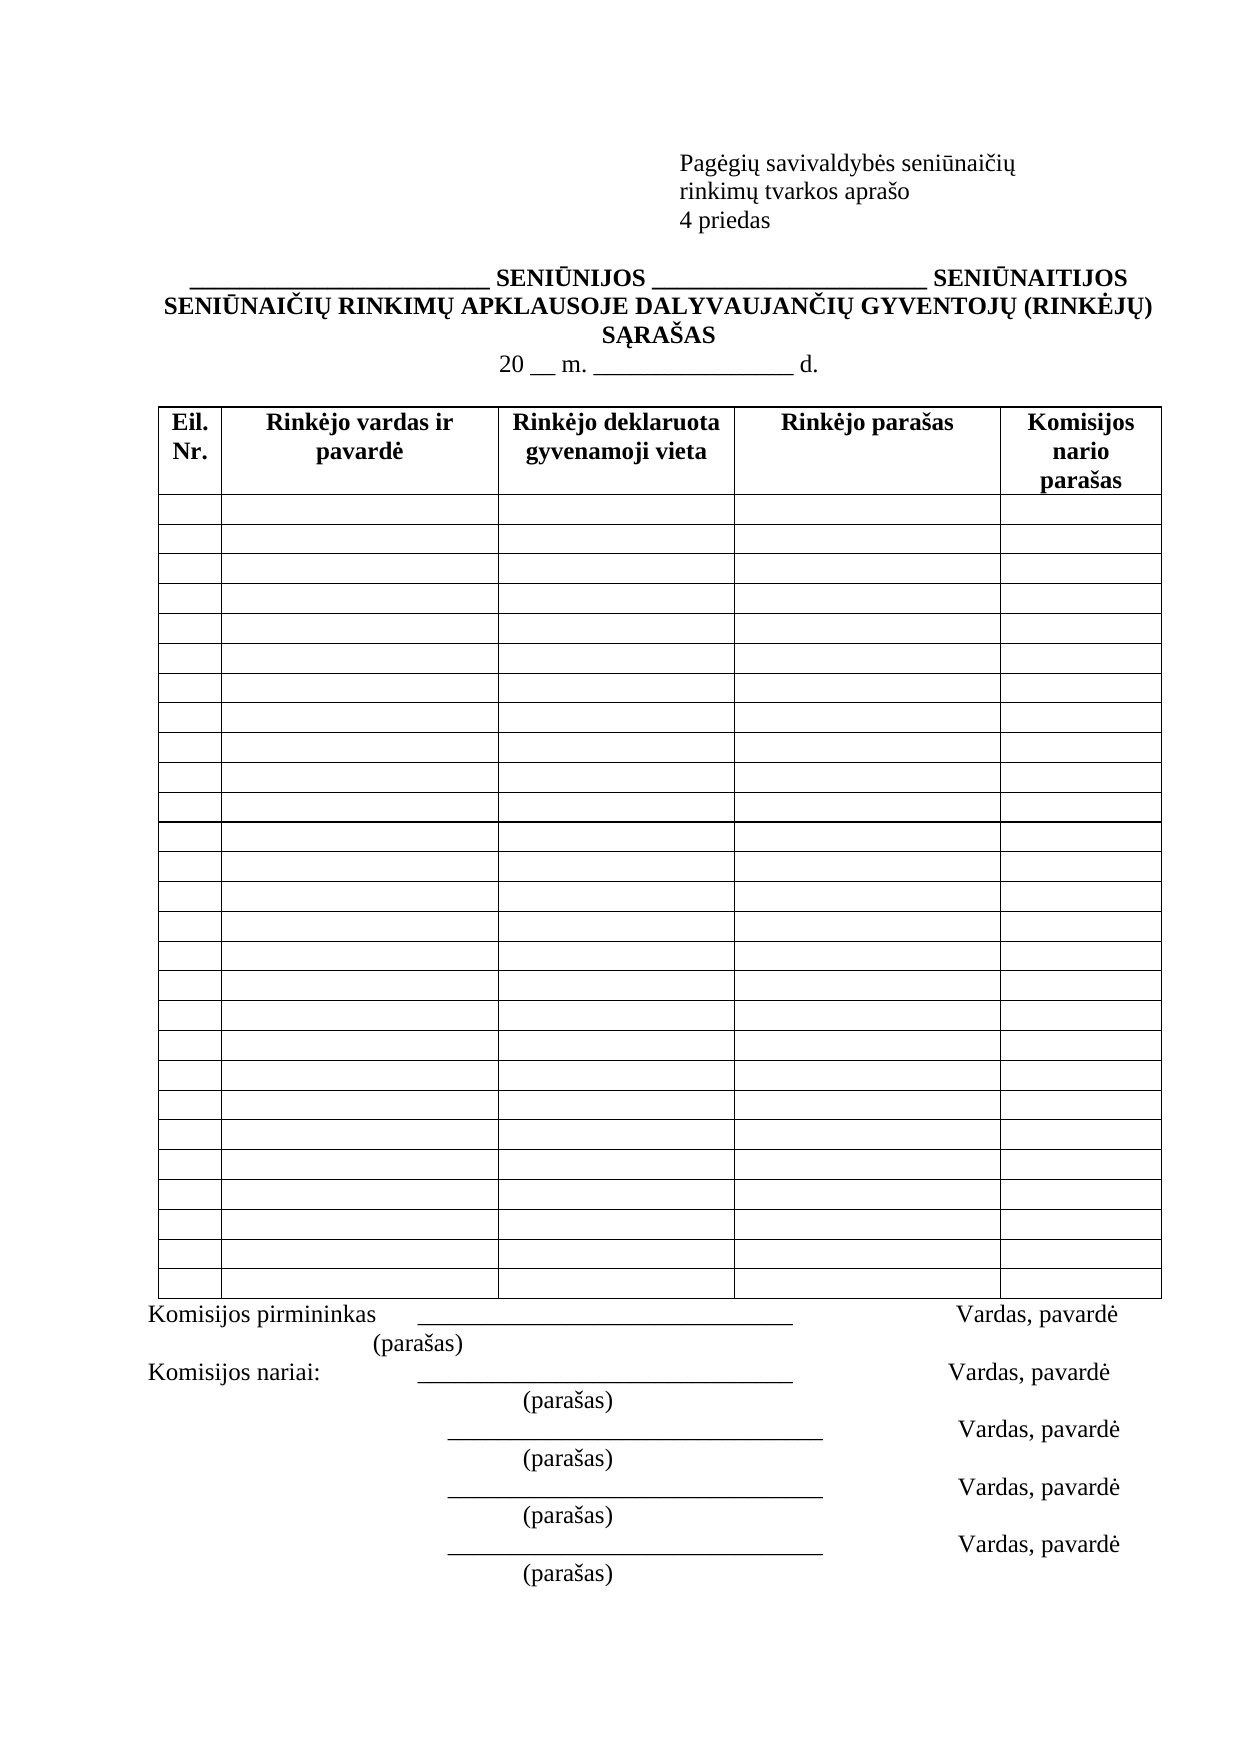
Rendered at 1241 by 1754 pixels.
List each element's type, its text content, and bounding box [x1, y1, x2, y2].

table_cell [499, 1269, 734, 1298]
table_cell [222, 942, 498, 970]
table_cell [735, 1150, 1000, 1179]
table_cell [499, 942, 734, 970]
table_cell [499, 852, 734, 881]
table_cell [159, 763, 221, 792]
table_cell [499, 614, 734, 643]
table_cell [1001, 1240, 1161, 1268]
table_cell [735, 644, 1000, 672]
table_header Komisijos nario parašas [1001, 408, 1161, 494]
table_cell [159, 1031, 221, 1060]
text (parašas) [148, 1328, 1169, 1357]
table_cell [159, 1240, 221, 1268]
table_cell [499, 1091, 734, 1119]
table_cell [499, 644, 734, 672]
text ______________________________ Vardas, pavardė [148, 1529, 1169, 1558]
table_cell [499, 793, 734, 821]
table_cell [159, 525, 221, 553]
table_cell [1001, 823, 1161, 851]
table_cell [499, 912, 734, 941]
table_cell [499, 525, 734, 553]
table_cell [222, 1061, 498, 1089]
table_cell [735, 1210, 1000, 1238]
table_cell [159, 733, 221, 762]
table_cell [1001, 554, 1161, 583]
table_cell [222, 1120, 498, 1149]
table_header Eil. Nr. [159, 408, 221, 494]
table_cell [499, 1001, 734, 1030]
table_cell [499, 1240, 734, 1268]
table_cell [499, 1120, 734, 1149]
table_cell [1001, 793, 1161, 821]
table_cell [222, 971, 498, 1000]
table_cell [1001, 1001, 1161, 1030]
table_cell [222, 495, 498, 523]
table_cell [159, 554, 221, 583]
table_cell [1001, 614, 1161, 643]
table_cell [222, 614, 498, 643]
table_cell [499, 823, 734, 851]
table_cell [735, 1240, 1000, 1268]
table_cell [735, 703, 1000, 732]
table_cell [735, 733, 1000, 762]
table_cell [735, 942, 1000, 970]
table_cell [222, 1150, 498, 1179]
table_cell [159, 614, 221, 643]
table_cell [499, 554, 734, 583]
table_cell [1001, 644, 1161, 672]
table_cell [222, 1001, 498, 1030]
table_cell [735, 1180, 1000, 1209]
table_cell [499, 882, 734, 911]
table_cell [159, 1001, 221, 1030]
text (parašas) [148, 1500, 1169, 1529]
table_cell [159, 852, 221, 881]
table_cell [159, 823, 221, 851]
table_cell [735, 971, 1000, 1000]
text (parašas) [148, 1385, 1169, 1414]
table_cell [499, 1180, 734, 1209]
table_cell [1001, 1061, 1161, 1089]
table_cell [735, 912, 1000, 941]
table_cell [499, 733, 734, 762]
table_cell [159, 912, 221, 941]
text Komisijos nariai: ______________________________ Vardas, pavardė [148, 1357, 1169, 1385]
table_cell [222, 823, 498, 851]
text ______________________________ Vardas, pavardė [148, 1414, 1169, 1443]
table_cell [1001, 1120, 1161, 1149]
table_cell [222, 1091, 498, 1119]
text rinkimų tvarkos aprašo [148, 176, 1169, 205]
table_cell [222, 852, 498, 881]
text Komisijos pirmininkas ______________________________ Vardas, pavardė [148, 1299, 1169, 1328]
table_cell [159, 1210, 221, 1238]
table_cell [222, 1031, 498, 1060]
table_cell [499, 495, 734, 523]
table_cell [499, 1031, 734, 1060]
table_cell [735, 1091, 1000, 1119]
table_cell [159, 1061, 221, 1089]
table_cell [735, 674, 1000, 702]
table_cell [1001, 763, 1161, 792]
table_cell [1001, 495, 1161, 523]
table_cell [222, 733, 498, 762]
table_cell [222, 763, 498, 792]
table_cell [159, 1150, 221, 1179]
table_cell [735, 614, 1000, 643]
text Pagėgių savivaldybės seniūnaičių [148, 148, 1169, 176]
table_cell [222, 584, 498, 613]
table_cell [499, 1061, 734, 1089]
table_header Rinkėjo vardas ir pavardė [222, 408, 498, 494]
table_cell [159, 793, 221, 821]
table_cell [1001, 1210, 1161, 1238]
table_cell [159, 1120, 221, 1149]
table_cell [735, 1061, 1000, 1089]
table_cell [1001, 1269, 1161, 1298]
table_cell [159, 674, 221, 702]
table_cell [735, 763, 1000, 792]
table_cell [159, 584, 221, 613]
table_cell [222, 1210, 498, 1238]
table_cell [222, 1180, 498, 1209]
table_cell [222, 554, 498, 583]
table_cell [735, 1031, 1000, 1060]
text (parašas) [148, 1558, 1169, 1587]
text ________________________ SENIŪNIJOS ______________________ SENIŪNAITIJOS SENIŪNAIČIŲ RINKIMŲ APKLAUSOJE DALYVAUJANČIŲ GYVENTOJŲ (RINKĖJŲ) SĄRAŠAS [148, 263, 1169, 349]
table_cell [159, 495, 221, 523]
table_cell [1001, 912, 1161, 941]
table_cell [222, 1269, 498, 1298]
table_cell [735, 554, 1000, 583]
table_cell [222, 525, 498, 553]
table_cell [1001, 882, 1161, 911]
table_cell [735, 793, 1000, 821]
table_cell [159, 1091, 221, 1119]
table_cell [1001, 733, 1161, 762]
table_cell [222, 912, 498, 941]
table_cell [1001, 703, 1161, 732]
table_cell [159, 942, 221, 970]
table_cell [735, 1001, 1000, 1030]
text ______________________________ Vardas, pavardė [148, 1472, 1169, 1500]
table_cell [1001, 1150, 1161, 1179]
table_cell [1001, 674, 1161, 702]
table_cell [735, 1120, 1000, 1149]
table_cell [222, 674, 498, 702]
table_header Rinkėjo parašas [735, 408, 1000, 494]
table_cell [222, 1240, 498, 1268]
table_cell [735, 495, 1000, 523]
table_cell [1001, 971, 1161, 1000]
table_cell [499, 1210, 734, 1238]
text 4 priedas [148, 205, 1169, 234]
text 20 __ m. ________________ d. [148, 349, 1169, 378]
table_cell [159, 882, 221, 911]
table_cell [159, 1269, 221, 1298]
table_cell [499, 703, 734, 732]
table_cell [1001, 942, 1161, 970]
table_cell [1001, 525, 1161, 553]
table_cell [1001, 852, 1161, 881]
table_cell [735, 584, 1000, 613]
table_cell [499, 1150, 734, 1179]
table_cell [499, 674, 734, 702]
table_cell [222, 882, 498, 911]
table_cell [159, 703, 221, 732]
table_cell [1001, 1091, 1161, 1119]
table_header Rinkėjo deklaruota gyvenamoji vieta [499, 408, 734, 494]
table_cell [159, 1180, 221, 1209]
table_cell [735, 823, 1000, 851]
table_cell [1001, 1180, 1161, 1209]
table_cell [735, 1269, 1000, 1298]
table_cell [222, 793, 498, 821]
table_cell [1001, 1031, 1161, 1060]
table_cell [735, 852, 1000, 881]
table_cell [222, 703, 498, 732]
table_cell [159, 971, 221, 1000]
table_cell [1001, 584, 1161, 613]
table_cell [735, 525, 1000, 553]
table_cell [159, 644, 221, 672]
text (parašas) [148, 1443, 1169, 1472]
table_cell [499, 584, 734, 613]
table_cell [735, 882, 1000, 911]
table_cell [499, 971, 734, 1000]
table_cell [222, 644, 498, 672]
table_cell [499, 763, 734, 792]
